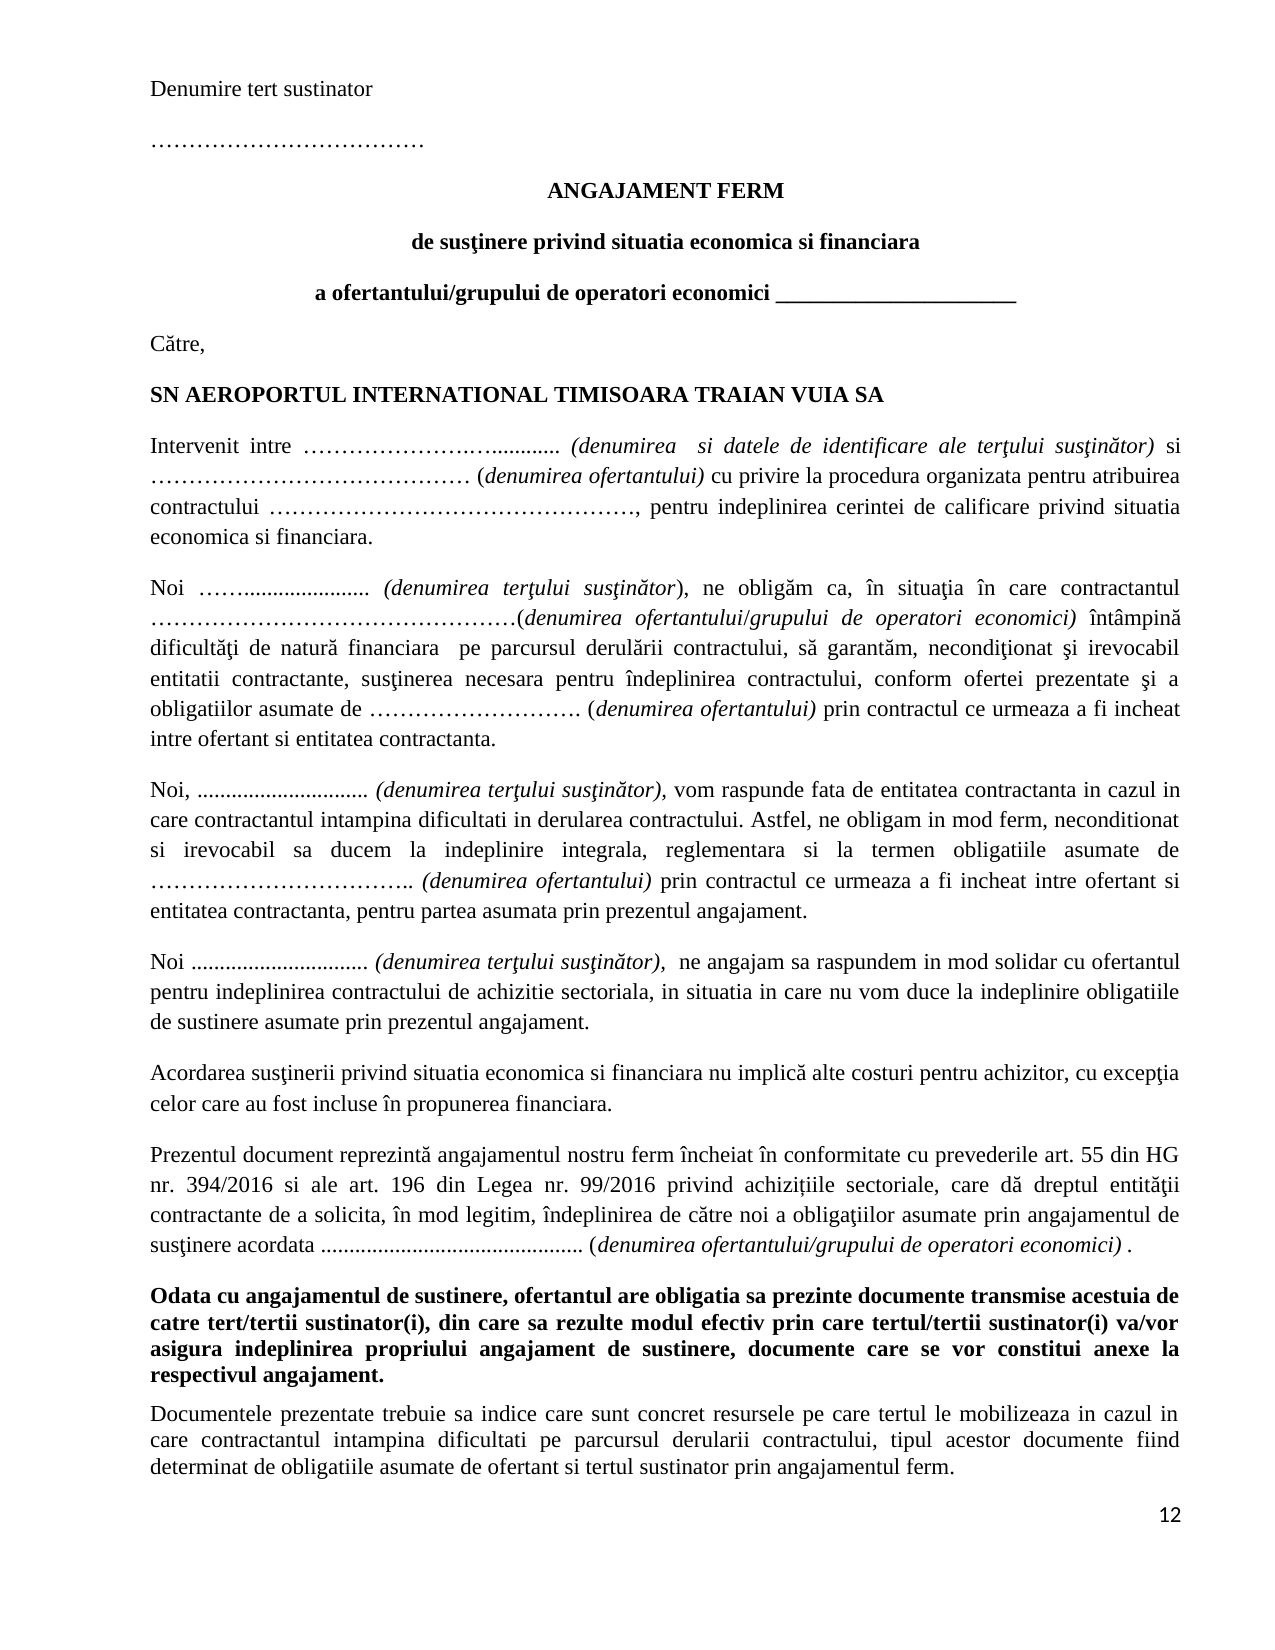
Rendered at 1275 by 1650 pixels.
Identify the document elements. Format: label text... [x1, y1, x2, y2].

text Acordarea susţinerii privind situatia economica si financiara nu implică alte costuri pentru achizitor, cu excepţia celor care au fost incluse în propunerea financiara. [150, 1059, 1181, 1116]
text Către, [150, 330, 1181, 357]
text Noi ............................... (denumirea terţului susţinător), ne angajam sa raspundem in mod solidar cu ofertantul pentru indeplinirea contractului de achizitie sectoriala, in situatia in care nu vom duce la indeplinire obligatiile de sustinere asumate prin prezentul angajament. [150, 948, 1181, 1035]
text Noi ……...................... (denumirea terţului susţinător), ne obligăm ca, în situaţia în care contractantul …………………………………………(denumirea ofertantului/grupului de operatori economici) întâmpină dificultăţi de natură financiara pe parcursul derulării contractului, să garantăm, necondiţionat şi irevocabil entitatii contractante, susţinerea necesara pentru îndeplinirea contractului, conform ofertei prezentate şi a obligatiilor asumate de ………………………. (denumirea ofertantului) prin contractul ce urmeaza a fi incheat intre ofertant si entitatea contractanta. [150, 574, 1181, 751]
text a ofertantului/grupului de operatori economici _____________________ [150, 279, 1181, 306]
text de susţinere privind situatia economica si financiara [150, 228, 1181, 254]
text Documentele prezentate trebuie sa indice care sunt concret resursele pe care tertul le mobilizeaza in cazul in care contractantul intampina dificultati pe parcursul derularii contractului, tipul acestor documente fiind determinat de obligatiile asumate de ofertant si tertul sustinator prin angajamentul ferm. [150, 1400, 1181, 1479]
text Noi, .............................. (denumirea terţului susţinător), vom raspunde fata de entitatea contractanta in cazul in care contractantul intampina dificultati in derularea contractului. Astfel, ne obligam in mod ferm, neconditionat si irevocabil sa ducem la indeplinire integrala, reglementara si la termen obligatiile asumate de …………………………….. (denumirea ofertantului) prin contractul ce urmeaza a fi incheat intre ofertant si entitatea contractanta, pentru partea asumata prin prezentul angajament. [150, 776, 1181, 923]
text Prezentul document reprezintă angajamentul nostru ferm încheiat în conformitate cu prevederile art. 55 din HG nr. 394/2016 si ale art. 196 din Legea nr. 99/2016 privind achizițiile sectoriale, care dă dreptul entităţii contractante de a solicita, în mod legitim, îndeplinirea de către noi a obligaţiilor asumate prin angajamentul de susţinere acordata .............................................. (denumirea ofertantului/grupului de operatori economici) . [150, 1141, 1181, 1258]
text Denumire tert sustinator [150, 75, 1181, 101]
text ANGAJAMENT FERM [150, 177, 1181, 203]
text Intervenit intre ………………….…............ (denumirea si datele de identificare ale terţului susţinător) si …………………………………… (denumirea ofertantului) cu privire la procedura organizata pentru atribuirea contractului …………………………………………, pentru indeplinirea cerintei de calificare privind situatia economica si financiara. [150, 432, 1181, 549]
text SN AEROPORTUL INTERNATIONAL TIMISOARA TRAIAN VUIA SA [150, 381, 1181, 408]
text Odata cu angajamentul de sustinere, ofertantul are obligatia sa prezinte documente transmise acestuia de catre tert/tertii sustinator(i), din care sa rezulte modul efectiv prin care tertul/tertii sustinator(i) va/vor asigura indeplinirea propriului angajament de sustinere, documente care se vor constitui anexe la respectivul angajament. [150, 1282, 1181, 1388]
text ……………………………… [150, 126, 1181, 152]
